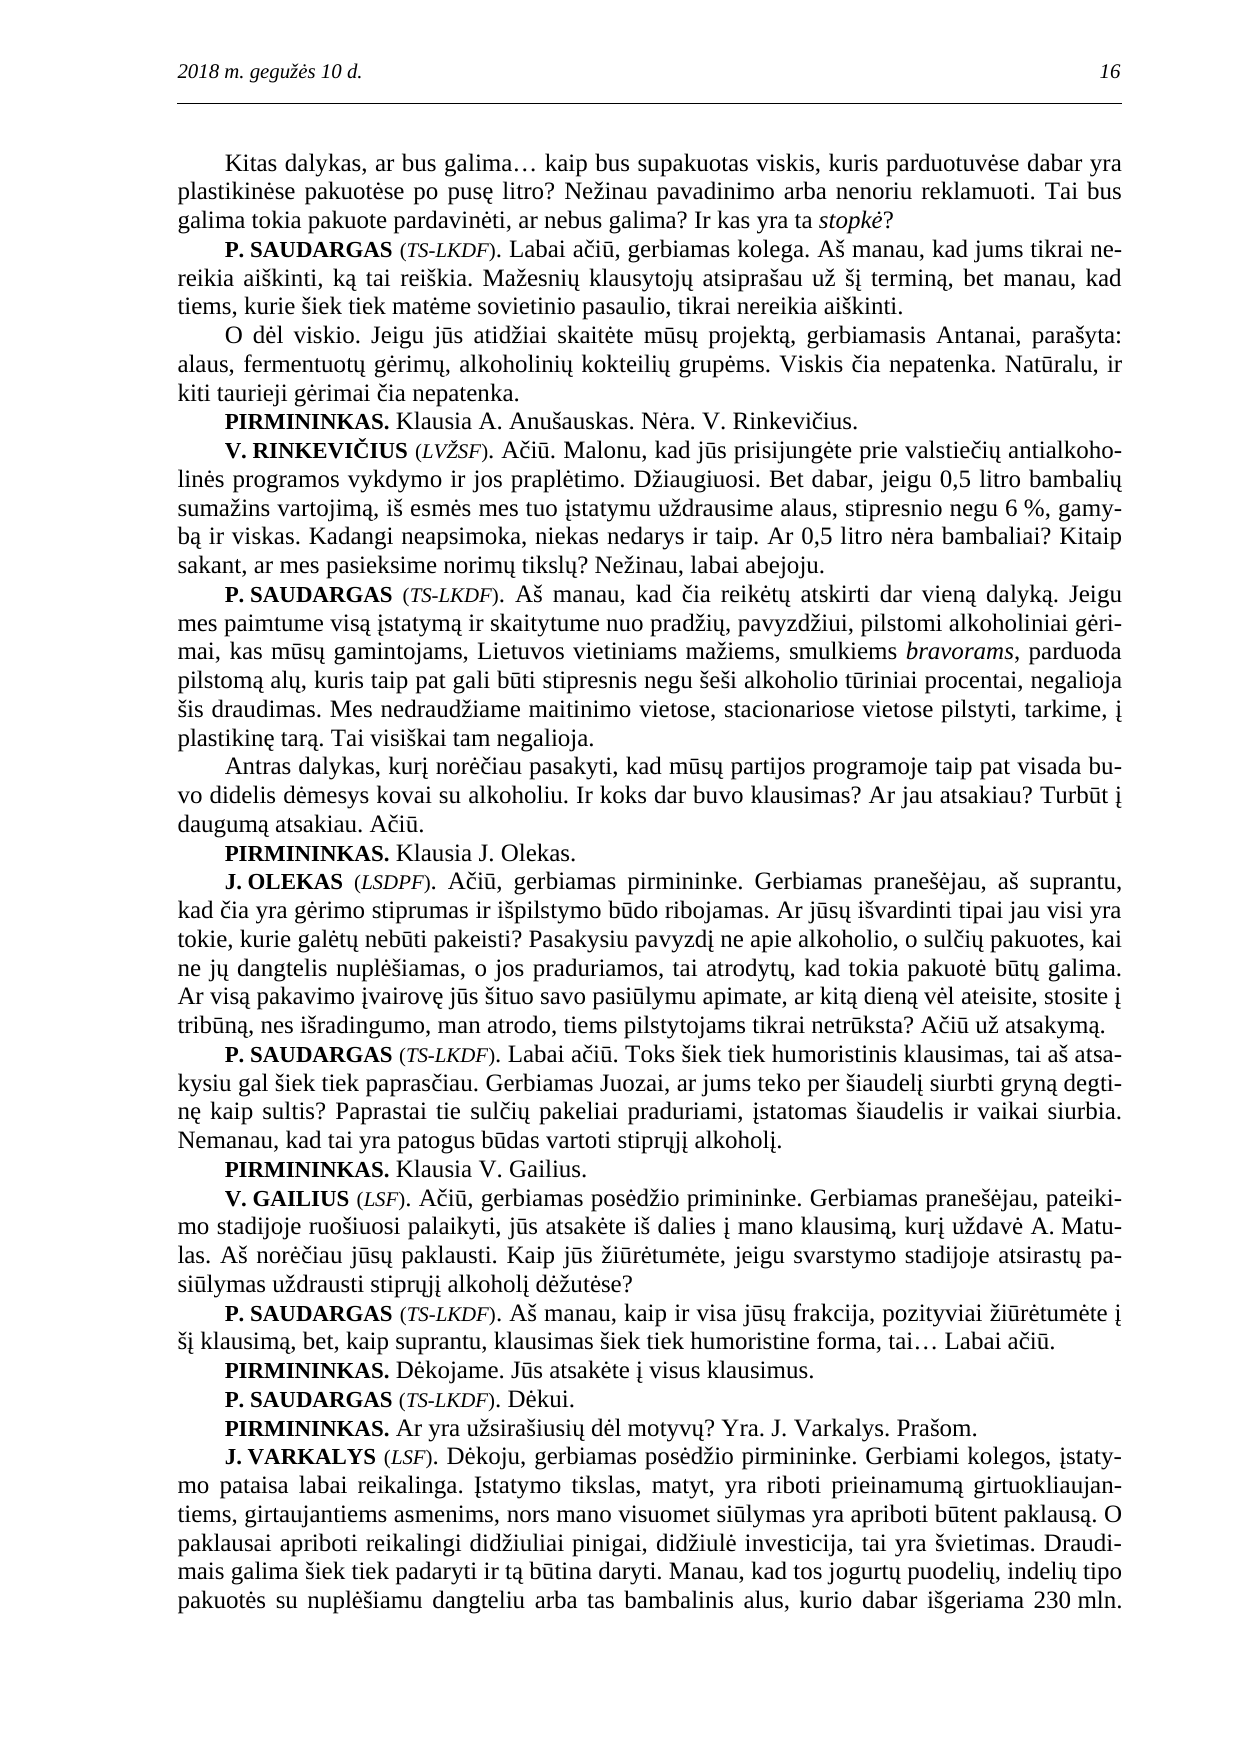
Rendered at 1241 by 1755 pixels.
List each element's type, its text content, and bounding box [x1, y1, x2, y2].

text P. SAUDARGAS (TS-LKDF). La­bai ačiū, ger­bia­mas ko­le­ga. Aš ma­nau, kad jums tik­rai ne­rei­kia aiš­kin­ti, ką tai reiš­kia. Ma­žes­nių klau­sy­to­jų at­si­pra­šau už šį ter­mi­ną, bet ma­nau, kad tiems, ku­rie šiek tiek ma­tė­me so­vie­ti­nio pa­sau­lio, tik­rai ne­rei­kia aiš­kin­ti. [177, 234, 1122, 320]
text O dėl vis­kio. Jei­gu jūs ati­džiai skai­tė­te mū­sų pro­jek­tą, ger­bia­ma­sis An­ta­nai, pa­ra­šy­ta: alaus, fer­men­tuo­tų gė­ri­mų, al­ko­ho­li­nių kok­tei­lių gru­pėms. Vis­kis čia ne­pa­ten­ka. Na­tū­ra­lu, ir ki­ti tau­rie­ji gė­ri­mai čia ne­pa­ten­ka. [177, 320, 1122, 406]
text V. RINKEVIČIUS (LVŽSF). Ačiū. Ma­lo­nu, kad jūs pri­si­jun­gė­te prie vals­tie­čių an­ti­al­ko­ho­li­nės pro­gra­mos vyk­dy­mo ir jos pra­plė­ti­mo. Džiau­giuo­si. Bet da­bar, jei­gu 0,5 lit­ro bam­ba­lių su­ma­žins var­to­ji­mą, iš es­mės mes tuo įsta­ty­mu už­drau­si­me alaus, stip­res­nio ne­gu 6 %, ga­my­bą ir vis­kas. Ka­dan­gi ne­ap­si­mo­ka, nie­kas ne­da­rys ir taip. Ar 0,5 lit­ro nė­ra bam­ba­liai? Ki­taip sa­kant, ar mes pa­siek­si­me no­ri­mų tiks­lų? Ne­ži­nau, la­bai abe­jo­ju. [177, 435, 1122, 579]
text J. OLEKAS (LSDPF). Ačiū, ger­bia­mas pir­mi­nin­ke. Ger­bia­mas pra­ne­šė­jau, aš su­pran­tu, kad čia yra gė­ri­mo stip­ru­mas ir iš­pils­ty­mo bū­do ri­bo­ja­mas. Ar jū­sų iš­var­din­ti ti­pai jau vi­si yra to­kie, ku­rie ga­lė­tų ne­bū­ti pa­keis­ti? Pa­sa­ky­siu pa­vyz­dį ne apie al­ko­ho­lio, o sul­čių pa­kuo­tes, kai ne jų dang­te­lis nu­plė­šia­mas, o jos pra­du­ria­mos, tai at­ro­dy­tų, kad to­kia pa­kuo­tė bū­tų ga­li­ma. Ar vi­są pa­ka­vi­mo įvai­ro­vę jūs ši­tuo sa­vo pa­siū­ly­mu ap­ima­te, ar ki­tą die­ną vėl at­ei­si­te, sto­si­te į tri­bū­ną, nes iš­ra­din­gu­mo, man at­ro­do, tiems pils­ty­to­jams tik­rai ne­trūks­ta? Ačiū už at­sa­ky­mą. [177, 866, 1122, 1039]
text V. GAILIUS (LSF). Ačiū, ger­bia­mas po­sė­džio pri­mi­nin­ke. Ger­bia­mas pra­ne­šė­jau, pa­tei­ki­mo sta­di­jo­je ruo­šiuo­si pa­lai­ky­ti, jūs at­sa­kė­te iš da­lies į ma­no klau­si­mą, ku­rį už­da­vė A. Ma­tu­las. Aš no­rė­čiau jū­sų pa­klaus­ti. Kaip jūs žiū­rė­tu­mė­te, jei­gu svars­ty­mo sta­di­jo­je at­si­ras­tų pa­siū­ly­mas už­draus­ti stip­rų­jį al­ko­ho­lį dė­žu­tė­se? [177, 1183, 1122, 1298]
text P. SAUDARGAS (TS-LKDF). Dė­kui. [177, 1384, 1122, 1413]
text PIRMININKAS. Klau­sia J. Ole­kas. [177, 838, 1122, 866]
text PIRMININKAS. Klau­sia A. Anu­šaus­kas. Nė­ra. V. Rin­ke­vi­čius. [177, 406, 1122, 435]
text P. SAUDARGAS (TS-LKDF). Aš ma­nau, kaip ir vi­sa jū­sų frak­ci­ja, po­zi­ty­viai žiū­rė­tu­mė­te į šį klau­si­mą, bet, kaip su­pran­tu, klau­si­mas šiek tiek hu­mo­ris­ti­ne for­ma, tai… La­bai ačiū. [177, 1298, 1122, 1355]
text PIRMININKAS. Dė­ko­ja­me. Jūs at­sa­kė­te į vi­sus klau­si­mus. [177, 1355, 1122, 1384]
text J. VARKALYS (LSF). Dė­ko­ju, ger­bia­mas po­sė­džio pir­mi­nin­ke. Ger­bia­mi ko­le­gos, įsta­ty­mo pa­tai­sa la­bai rei­ka­lin­ga. Įsta­ty­mo tiks­las, ma­tyt, yra ri­bo­ti pri­ei­na­mu­mą gir­tuok­liau­jan­tiems, gir­tau­jan­tiems as­me­nims, nors ma­no vi­suo­met siū­ly­mas yra ap­ri­bo­ti bū­tent pa­klau­są. O pa­klau­sai ap­ri­bo­ti rei­ka­lin­gi di­džiu­liai pi­ni­gai, di­džiu­lė in­ves­ti­ci­ja, tai yra švie­ti­mas. Drau­di­mais ga­li­ma šiek tiek pa­da­ry­ti ir tą bū­ti­na da­ry­ti. Ma­nau, kad tos jo­gur­tų puo­de­lių, in­de­lių ti­po pa­kuo­tės su nu­plė­šia­mu dang­te­liu ar­ba tas bam­ba­li­nis alus, ku­rio da­bar iš­ge­ria­ma 230 mln. [177, 1441, 1122, 1614]
text P. SAUDARGAS (TS-LKDF). Aš ma­nau, kad čia rei­kė­tų at­skir­ti dar vie­ną da­ly­ką. Jei­gu mes pa­im­tu­me vi­są įsta­ty­mą ir skai­ty­tu­me nuo pra­džių, pa­vyz­džiui, pils­to­mi al­ko­ho­li­niai gė­ri­mai, kas mū­sų ga­min­to­jams, Lie­tu­vos vie­ti­niams ma­žiems, smul­kiems bra­vo­rams, par­duo­da pils­to­mą alų, ku­ris taip pat ga­li bū­ti stip­res­nis ne­gu še­ši al­ko­ho­lio tū­ri­niai pro­cen­tai, ne­ga­lio­ja šis drau­di­mas. Mes ne­drau­džia­me mai­ti­ni­mo vie­to­se, sta­cio­na­rio­se vie­to­se pils­ty­ti, tar­ki­me, į plas­ti­ki­nę ta­rą. Tai vi­siš­kai tam ne­ga­lio­ja. [177, 579, 1122, 751]
text P. SAUDARGAS (TS-LKDF). La­bai ačiū. Toks šiek tiek hu­mo­ris­ti­nis klau­si­mas, tai aš at­sa­ky­siu gal šiek tiek pa­pras­čiau. Ger­bia­mas Juo­zai, ar jums te­ko per šiau­de­lį siurb­ti gry­ną deg­ti­nę kaip sul­tis? Pa­pras­tai tie sul­čių pa­ke­liai pra­du­ria­mi, įsta­to­mas šiau­de­lis ir vai­kai siur­bia. Ne­ma­nau, kad tai yra pa­to­gus bū­das var­to­ti stip­rų­jį al­ko­ho­lį. [177, 1039, 1122, 1154]
text Ki­tas da­ly­kas, ar bus ga­li­ma… kaip bus su­pa­kuo­tas vis­kis, ku­ris par­duo­tu­vė­se da­bar yra plas­ti­ki­nė­se pa­kuo­tė­se po pu­sę lit­ro? Ne­ži­nau pa­va­di­ni­mo ar­ba ne­no­riu re­kla­muo­ti. Tai bus ga­li­ma to­kia pa­kuo­te par­da­vi­nė­ti, ar ne­bus ga­li­ma? Ir kas yra ta stop­kė? [177, 148, 1122, 234]
text Ant­ras da­ly­kas, ku­rį no­rė­čiau pa­sa­ky­ti, kad mū­sų par­ti­jos pro­gra­mo­je taip pat vi­sa­da bu­vo di­de­lis dė­me­sys ko­vai su al­ko­ho­liu. Ir koks dar bu­vo klau­si­mas? Ar jau at­sa­kiau? Tur­būt į dau­gu­mą at­sa­kiau. Ačiū. [177, 751, 1122, 838]
text PIRMININKAS. Ar yra už­si­ra­šiu­sių dėl mo­ty­vų? Yra. J. Var­ka­lys. Pra­šom. [177, 1413, 1122, 1441]
text PIRMININKAS. Klau­sia V. Gai­lius. [177, 1154, 1122, 1183]
